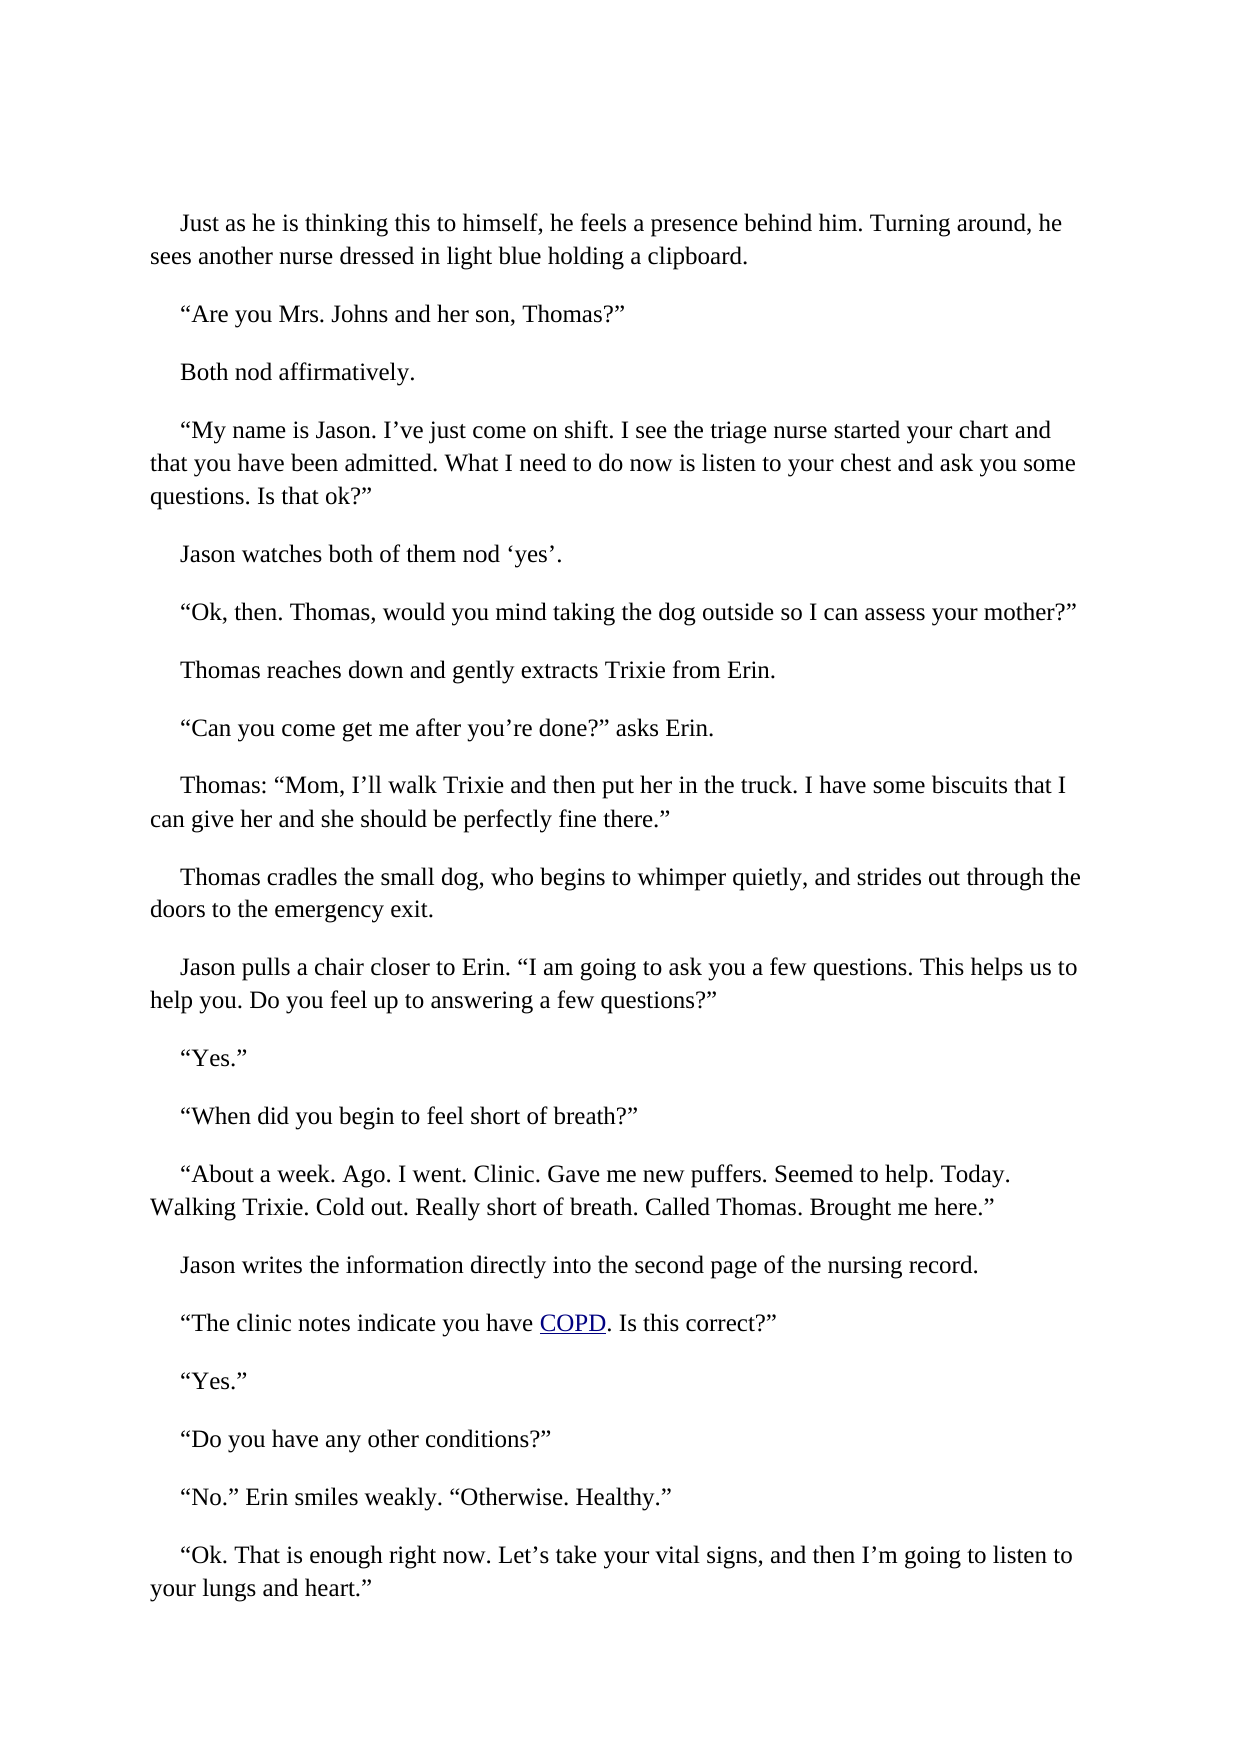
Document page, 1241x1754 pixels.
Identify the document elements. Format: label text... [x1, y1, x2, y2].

text Thomas reaches down and gently extracts Trixie from Erin. [150, 655, 1090, 683]
text “Yes.” [150, 1043, 1090, 1072]
text Jason pulls a chair closer to Erin. “I am going to ask you a few questions. This helps us to help you. Do you feel up to answering a few questions?” [150, 952, 1090, 1014]
text “Yes.” [150, 1366, 1090, 1395]
text “Ok, then. Thomas, would you mind taking the dog outside so I can assess your mother?” [150, 597, 1090, 626]
text “Ok. That is enough right now. Let’s take your vital signs, and then I’m going to listen to your lungs and heart.” [150, 1540, 1090, 1602]
text Jason writes the information directly into the second page of the nursing record. [150, 1250, 1090, 1279]
text “Are you Mrs. Johns and her son, Thomas?” [150, 299, 1090, 328]
text “Do you have any other conditions?” [150, 1424, 1090, 1453]
text “My name is Jason. I’ve just come on shift. I see the triage nurse started your chart and that you have been admitted. What I need to do now is listen to your chest and ask you some questions. Is that ok?” [150, 415, 1090, 510]
text Both nod affirmatively. [150, 357, 1090, 386]
text “No.” Erin smiles weakly. “Otherwise. Healthy.” [150, 1482, 1090, 1511]
text “About a week. Ago. I went. Clinic. Gave me new puffers. Seemed to help. Today. Walking Trixie. Cold out. Really short of breath. Called Thomas. Brought me here.” [150, 1159, 1090, 1221]
text “The clinic notes indicate you have COPD. Is this correct?” [150, 1308, 1090, 1337]
text Just as he is thinking this to himself, he feels a presence behind him. Turning around, he sees another nurse dressed in light blue holding a clipboard. [150, 208, 1090, 270]
text “When did you begin to feel short of breath?” [150, 1101, 1090, 1130]
text Jason watches both of them nod ‘yes’. [150, 539, 1090, 568]
text “Can you come get me after you’re done?” asks Erin. [150, 713, 1090, 741]
text Thomas: “Mom, I’ll walk Trixie and then put her in the truck. I have some biscuits that I can give her and she should be perfectly fine there.” [150, 771, 1090, 832]
text Thomas cradles the small dog, who begins to whimper quietly, and strides out through the doors to the emergency exit. [150, 862, 1090, 923]
